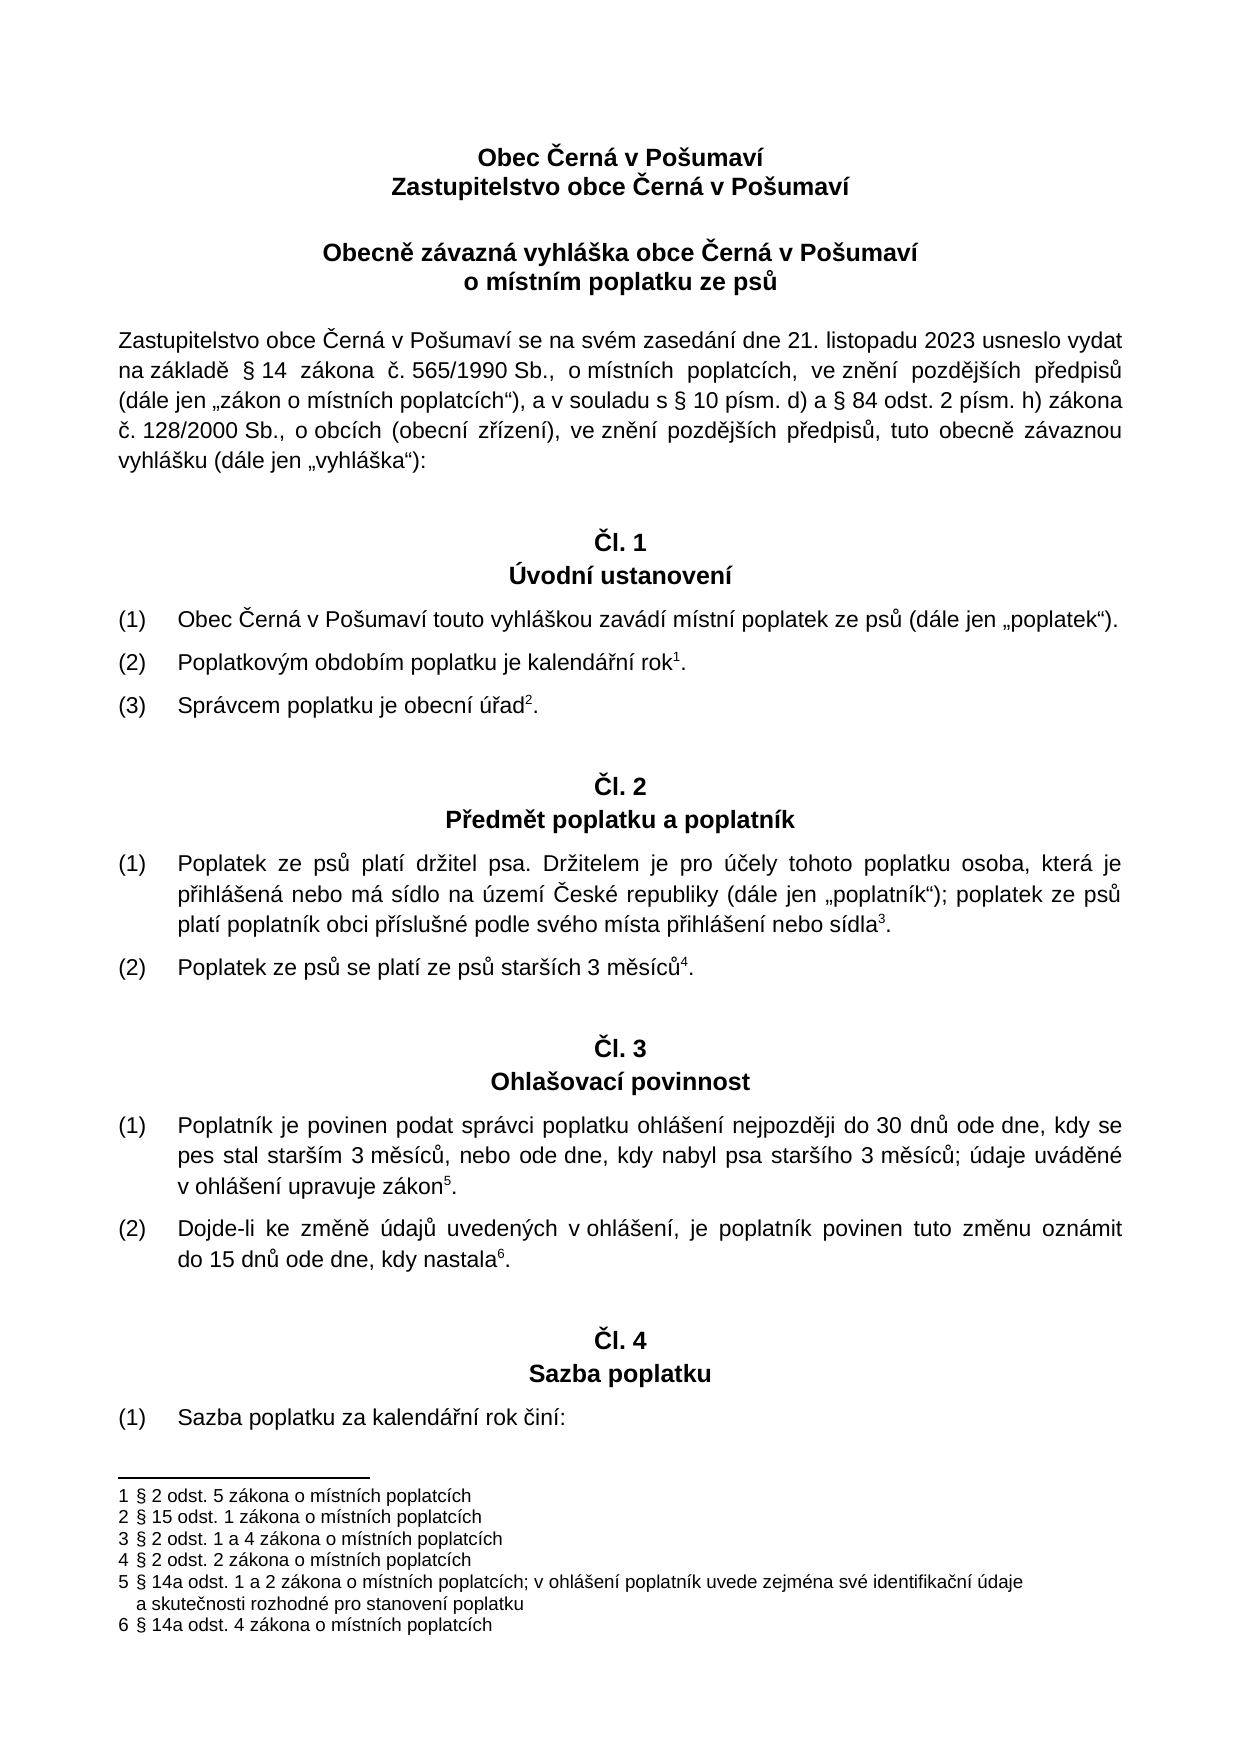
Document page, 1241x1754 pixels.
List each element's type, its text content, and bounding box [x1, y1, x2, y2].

list Poplatník je povinen podat správci poplatku ohlášení nejpozději do 30 dnů ode dne, kdy se pes stal starším 3 měsíců, nebo ode dne, kdy nabyl psa staršího 3 měsíců; údaje uváděné v ohlášení upravuje zákon. [118, 1112, 1122, 1199]
list Poplatek ze psů se platí ze psů starších 3 měsíců. [118, 953, 1122, 980]
list Sazba poplatku za kalendářní rok činí: [118, 1404, 1122, 1431]
list Dojde-li ke změně údajů uvedených v ohlášení, je poplatník povinen tuto změnu oznámit do 15 dnů ode dne, kdy nastala. [118, 1215, 1122, 1272]
list § 2 odst. 2 zákona o místních poplatcích [118, 1549, 1122, 1571]
subtitle Čl. 2 Předmět poplatku a poplatník [118, 772, 1122, 834]
list § 15 odst. 1 zákona o místních poplatcích [118, 1506, 1122, 1528]
list § 2 odst. 1 a 4 zákona o místních poplatcích [118, 1528, 1122, 1549]
subtitle Čl. 3 Ohlašovací povinnost [118, 1034, 1122, 1096]
list Poplatek ze psů platí držitel psa. Držitelem je pro účely tohoto poplatku osoba, která je přihlášená nebo má sídlo na území České republiky (dále jen „poplatník“); poplatek ze psů platí poplatník obci příslušné podle svého místa přihlášení nebo sídla. [118, 850, 1122, 937]
title Obec Černá v Pošumaví Zastupitelstvo obce Černá v Pošumaví [118, 143, 1122, 201]
list Poplatkovým obdobím poplatku je kalendářní rok. [118, 649, 1122, 675]
subtitle Čl. 4 Sazba poplatku [118, 1326, 1122, 1388]
list Obec Černá v Pošumaví touto vyhláškou zavádí místní poplatek ze psů (dále jen „poplatek“). [118, 606, 1122, 633]
list Správcem poplatku je obecní úřad. [118, 692, 1122, 718]
list § 14a odst. 4 zákona o místních poplatcích [118, 1614, 1122, 1635]
subtitle Obecně závazná vyhláška obce Černá v Pošumaví o místním poplatku ze psů [118, 238, 1122, 295]
subtitle Čl. 1 Úvodní ustanovení [118, 528, 1122, 589]
list § 2 odst. 5 zákona o místních poplatcích [118, 1484, 1122, 1506]
text Zastupitelstvo obce Černá v Pošumaví se na svém zasedání dne 21. listopadu 2023 usneslo vydat na základě § 14 zákona č. 565/1990 Sb., o místních poplatcích, ve znění pozdějších předpisů (dále jen „zákon o místních poplatcích“), a v souladu s § 10 písm. d) a § 84 odst. 2 písm. h) zákona č. 128/2000 Sb., o obcích (obecní zřízení), ve znění pozdějších předpisů, tuto obecně závaznou vyhlášku (dále jen „vyhláška“): [118, 327, 1122, 474]
list § 14a odst. 1 a 2 zákona o místních poplatcích; v ohlášení poplatník uvede zejména své identifikační údaje a skutečnosti rozhodné pro stanovení poplatku [118, 1571, 1122, 1614]
